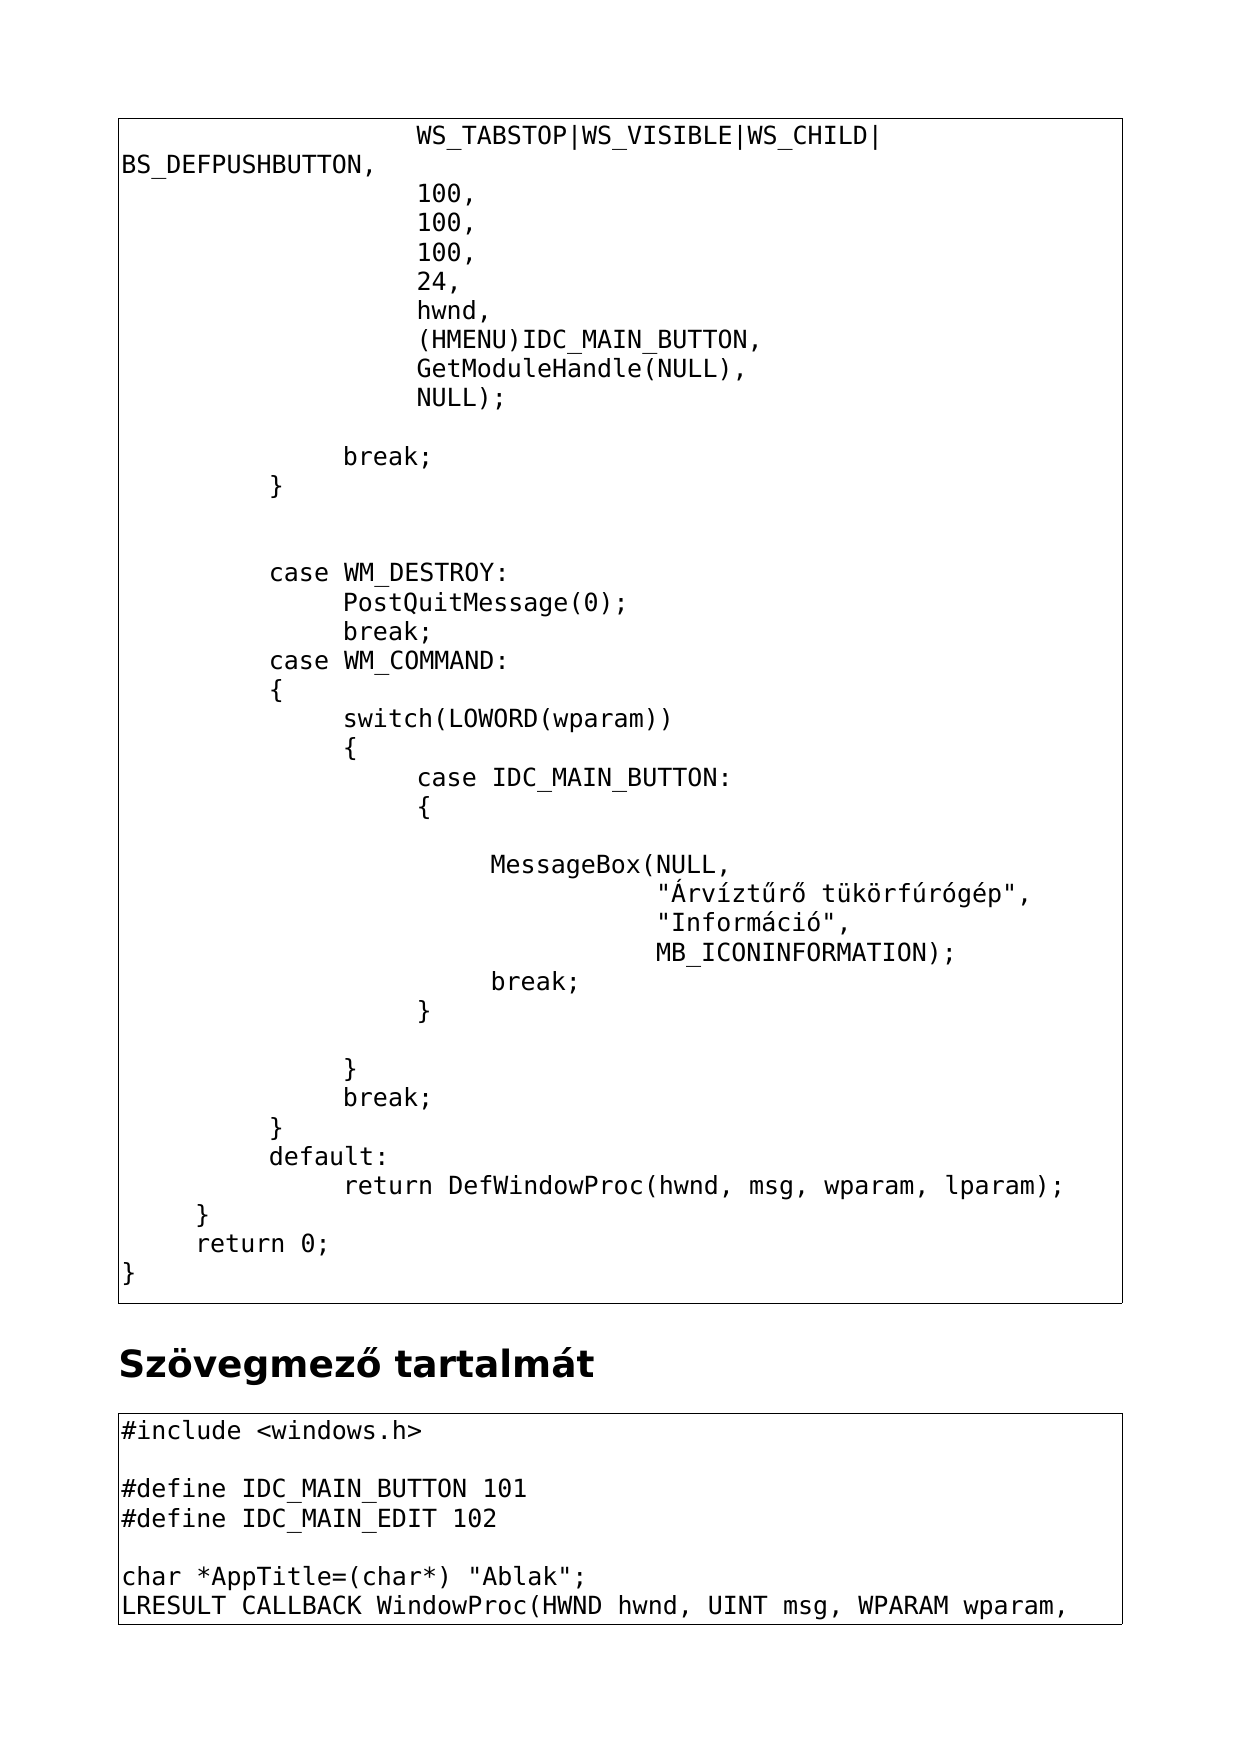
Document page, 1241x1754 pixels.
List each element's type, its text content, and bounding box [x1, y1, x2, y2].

subtitle Szövegmező tartalmát [118, 1342, 1122, 1386]
table_header #include <windows.h> #define IDC_MAIN_BUTTON 101 #define IDC_MAIN_EDIT 102 char *AppTitle=(char*) "Ablak"; LRESULT CALLBACK WindowProc(HWND hwnd, UINT msg, WPARAM wparam, [119, 1414, 1122, 1623]
table_header WS_TABSTOP|WS_VISIBLE|WS_CHILD|BS_DEFPUSHBUTTON, 100, 100, 100, 24, hwnd, (HMENU)IDC_MAIN_BUTTON, GetModuleHandle(NULL), NULL); break; } case WM_DESTROY: PostQuitMessage(0); break; case WM_COMMAND: { switch(LOWORD(wparam)) { case IDC_MAIN_BUTTON: { MessageBox(NULL, "Árvíztűrő tükörfúrógép", "Információ", MB_ICONINFORMATION); break; } } break; } default: return DefWindowProc(hwnd, msg, wparam, lparam); } return 0; } [119, 119, 1122, 1302]
